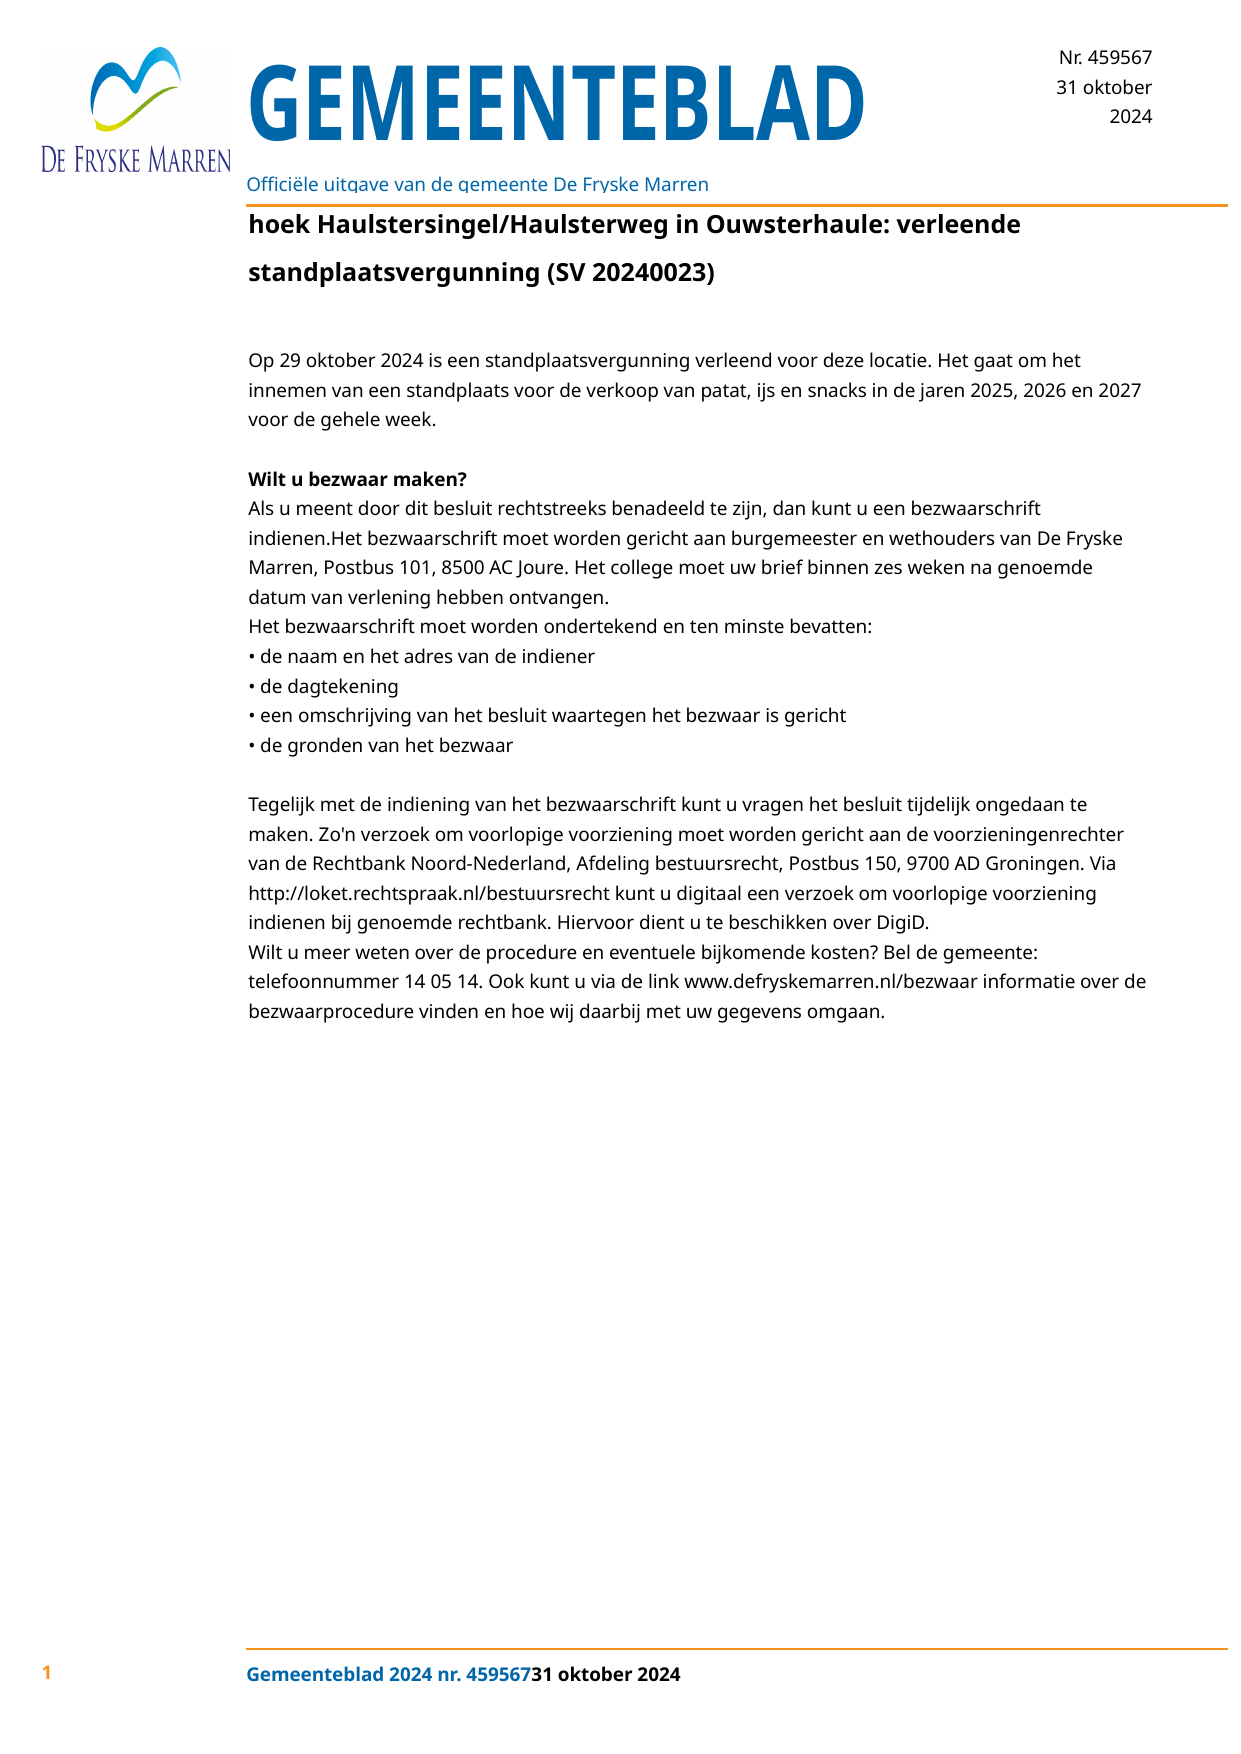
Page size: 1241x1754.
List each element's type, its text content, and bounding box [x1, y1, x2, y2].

text hoek Haulstersingel/Haulsterweg in Ouwsterhaule: verleende standplaatsvergunning (SV 20240023) [248, 207, 1152, 288]
text • de dagtekening [248, 673, 1152, 699]
text Wilt u bezwaar maken? [248, 466, 1152, 492]
text Tegelijk met de indiening van het bezwaarschrift kunt u vragen het besluit tijdelijk ongedaan te maken. Zo'n verzoek om voorlopige voorziening moet worden gericht aan de voorzieningenrechter van de Rechtbank Noord-Nederland, Afdeling bestuursrecht, Postbus 150, 9700 AD Groningen. Via http://loket.rechtspraak.nl/bestuursrecht kunt u digitaal een verzoek om voorlopige voorziening indienen bij genoemde rechtbank. Hiervoor dient u te beschikken over DigiD. [248, 791, 1152, 935]
text Op 29 oktober 2024 is een standplaatsvergunning verleend voor deze locatie. Het gaat om het innemen van een standplaats voor de verkoop van patat, ijs en snacks in de jaren 2025, 2026 en 2027 voor de gehele week. [248, 347, 1152, 432]
text Als u meent door dit besluit rechtstreeks benadeeld te zijn, dan kunt u een bezwaarschrift indienen.Het bezwaarschrift moet worden gericht aan burgemeester en wethouders van De Fryske Marren, Postbus 101, 8500 AC Joure. Het college moet uw brief binnen zes weken na genoemde datum van verlening hebben ontvangen. [248, 495, 1152, 610]
picture [41, 47, 231, 172]
text Het bezwaarschrift moet worden ondertekend en ten minste bevatten: [248, 614, 1152, 639]
text Wilt u meer weten over de procedure en eventuele bijkomende kosten? Bel de gemeente: telefoonnummer 14 05 14. Ook kunt u via de link www.defryskemarren.nl/bezwaar informatie over de bezwaarprocedure vinden en hoe wij daarbij met uw gegevens omgaan. [248, 939, 1152, 1024]
text • de gronden van het bezwaar [248, 732, 1152, 758]
text • de naam en het adres van de indiener [248, 643, 1152, 669]
text • een omschrijving van het besluit waartegen het bezwaar is gericht [248, 702, 1152, 728]
